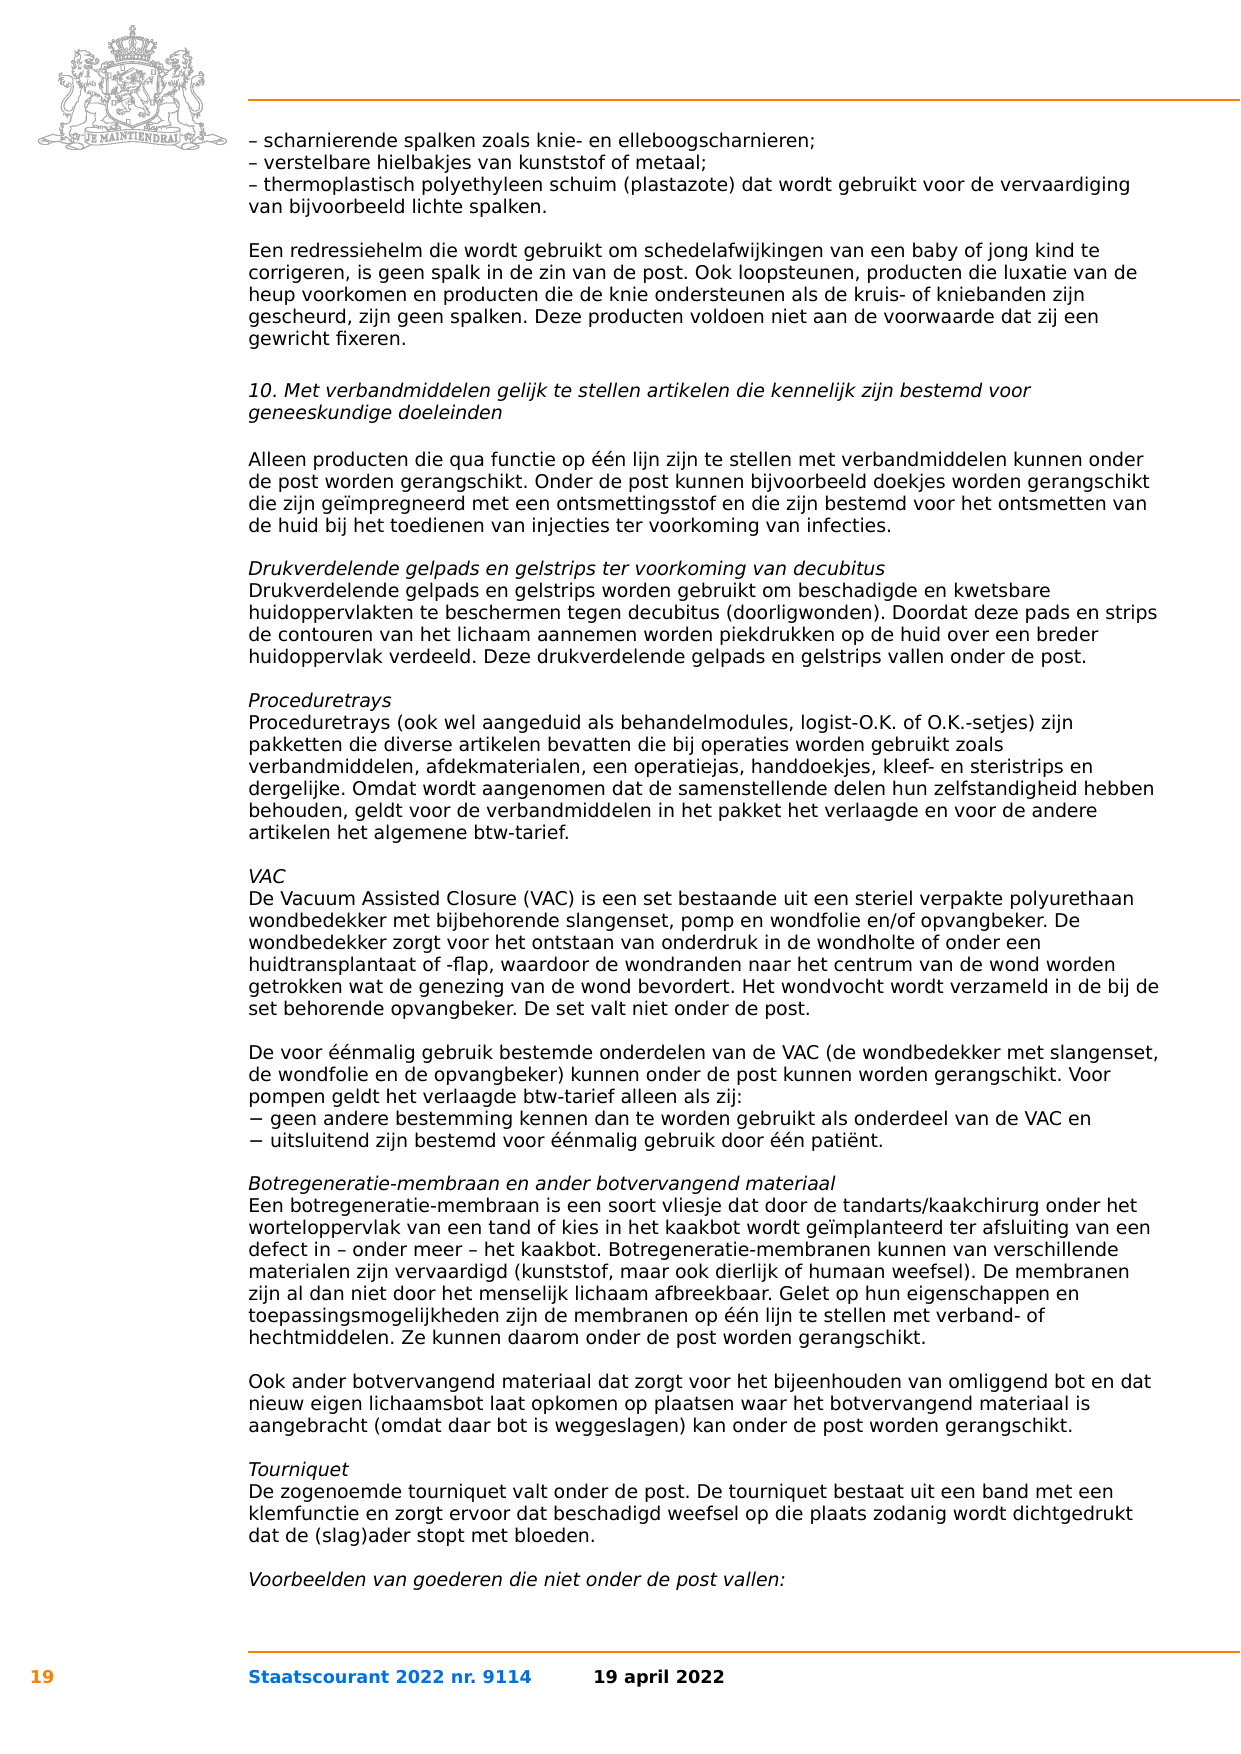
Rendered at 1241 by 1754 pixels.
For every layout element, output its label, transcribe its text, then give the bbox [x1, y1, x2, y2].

text Tourniquet [248, 1459, 1163, 1481]
text Voorbeelden van goederen die niet onder de post vallen: [248, 1569, 1163, 1591]
text – verstelbare hielbakjes van kunststof of metaal; [248, 152, 1163, 174]
text Botregeneratie-membraan en ander botvervangend materiaal [248, 1173, 1163, 1195]
text De zogenoemde tourniquet valt onder de post. De tourniquet bestaat uit een band met een klemfunctie en zorgt ervoor dat beschadigd weefsel op die plaats zodanig wordt dichtgedrukt dat de (slag)ader stopt met bloeden. [248, 1481, 1163, 1547]
subtitle 10. Met verbandmiddelen gelijk te stellen artikelen die kennelijk zijn bestemd voor geneeskundige doeleinden [248, 379, 1163, 423]
text Alleen producten die qua functie op één lijn zijn te stellen met verbandmiddelen kunnen onder de post worden gerangschikt. Onder de post kunnen bijvoorbeeld doekjes worden gerangschikt die zijn geïmpregneerd met een ontsmettingsstof en die zijn bestemd voor het ontsmetten van de huid bij het toedienen van injecties ter voorkoming van infecties. [248, 448, 1163, 536]
text Proceduretrays [248, 690, 1163, 712]
text De Vacuum Assisted Closure (VAC) is een set bestaande uit een steriel verpakte polyurethaan wondbedekker met bijbehorende slangenset, pomp en wondfolie en/of opvangbeker. De wondbedekker zorgt voor het ontstaan van onderdruk in de wondholte of onder een huidtransplantaat of -flap, waardoor de wondranden naar het centrum van de wond worden getrokken wat de genezing van de wond bevordert. Het wondvocht wordt verzameld in de bij de set behorende opvangbeker. De set valt niet onder de post. [248, 888, 1163, 1020]
text Ook ander botvervangend materiaal dat zorgt voor het bijeenhouden van omliggend bot en dat nieuw eigen lichaamsbot laat opkomen op plaatsen waar het botvervangend materiaal is aangebracht (omdat daar bot is weggeslagen) kan onder de post worden gerangschikt. [248, 1371, 1163, 1437]
text − geen andere bestemming kennen dan te worden gebruikt als onderdeel van de VAC en [248, 1107, 1163, 1129]
text − uitsluitend zijn bestemd voor éénmalig gebruik door één patiënt. [248, 1129, 1163, 1151]
text VAC [248, 866, 1163, 888]
text Drukverdelende gelpads en gelstrips ter voorkoming van decubitus [248, 558, 1163, 580]
text – scharnierende spalken zoals knie- en elleboogscharnieren; [248, 130, 1163, 152]
text Een redressiehelm die wordt gebruikt om schedelafwijkingen van een baby of jong kind te corrigeren, is geen spalk in de zin van de post. Ook loopsteunen, producten die luxatie van de heup voorkomen en producten die de knie ondersteunen als de kruis- of kniebanden zijn gescheurd, zijn geen spalken. Deze producten voldoen niet aan de voorwaarde dat zij een gewricht fixeren. [248, 240, 1163, 349]
picture [38, 25, 227, 150]
text Proceduretrays (ook wel aangeduid als behandelmodules, logist-O.K. of O.K.-setjes) zijn pakketten die diverse artikelen bevatten die bij operaties worden gebruikt zoals verbandmiddelen, afdekmaterialen, een operatiejas, handdoekjes, kleef- en steristrips en dergelijke. Omdat wordt aangenomen dat de samenstellende delen hun zelfstandigheid hebben behouden, geldt voor de verbandmiddelen in het pakket het verlaagde en voor de andere artikelen het algemene btw-tarief. [248, 712, 1163, 844]
text Een botregeneratie-membraan is een soort vliesje dat door de tandarts/kaakchirurg onder het worteloppervlak van een tand of kies in het kaakbot wordt geïmplanteerd ter afsluiting van een defect in – onder meer – het kaakbot. Botregeneratie-membranen kunnen van verschillende materialen zijn vervaardigd (kunststof, maar ook dierlijk of humaan weefsel). De membranen zijn al dan niet door het menselijk lichaam afbreekbaar. Gelet op hun eigenschappen en toepassingsmogelijkheden zijn de membranen op één lijn te stellen met verband- of hechtmiddelen. Ze kunnen daarom onder de post worden gerangschikt. [248, 1195, 1163, 1349]
text – thermoplastisch polyethyleen schuim (plastazote) dat wordt gebruikt voor de vervaardiging van bijvoorbeeld lichte spalken. [248, 174, 1163, 218]
text Drukverdelende gelpads en gelstrips worden gebruikt om beschadigde en kwetsbare huidoppervlakten te beschermen tegen decubitus (doorligwonden). Doordat deze pads en strips de contouren van het lichaam aannemen worden piekdrukken op de huid over een breder huidoppervlak verdeeld. Deze drukverdelende gelpads en gelstrips vallen onder de post. [248, 580, 1163, 668]
text De voor éénmalig gebruik bestemde onderdelen van de VAC (de wondbedekker met slangenset, de wondfolie en de opvangbeker) kunnen onder de post kunnen worden gerangschikt. Voor pompen geldt het verlaagde btw-tarief alleen als zij: [248, 1042, 1163, 1107]
